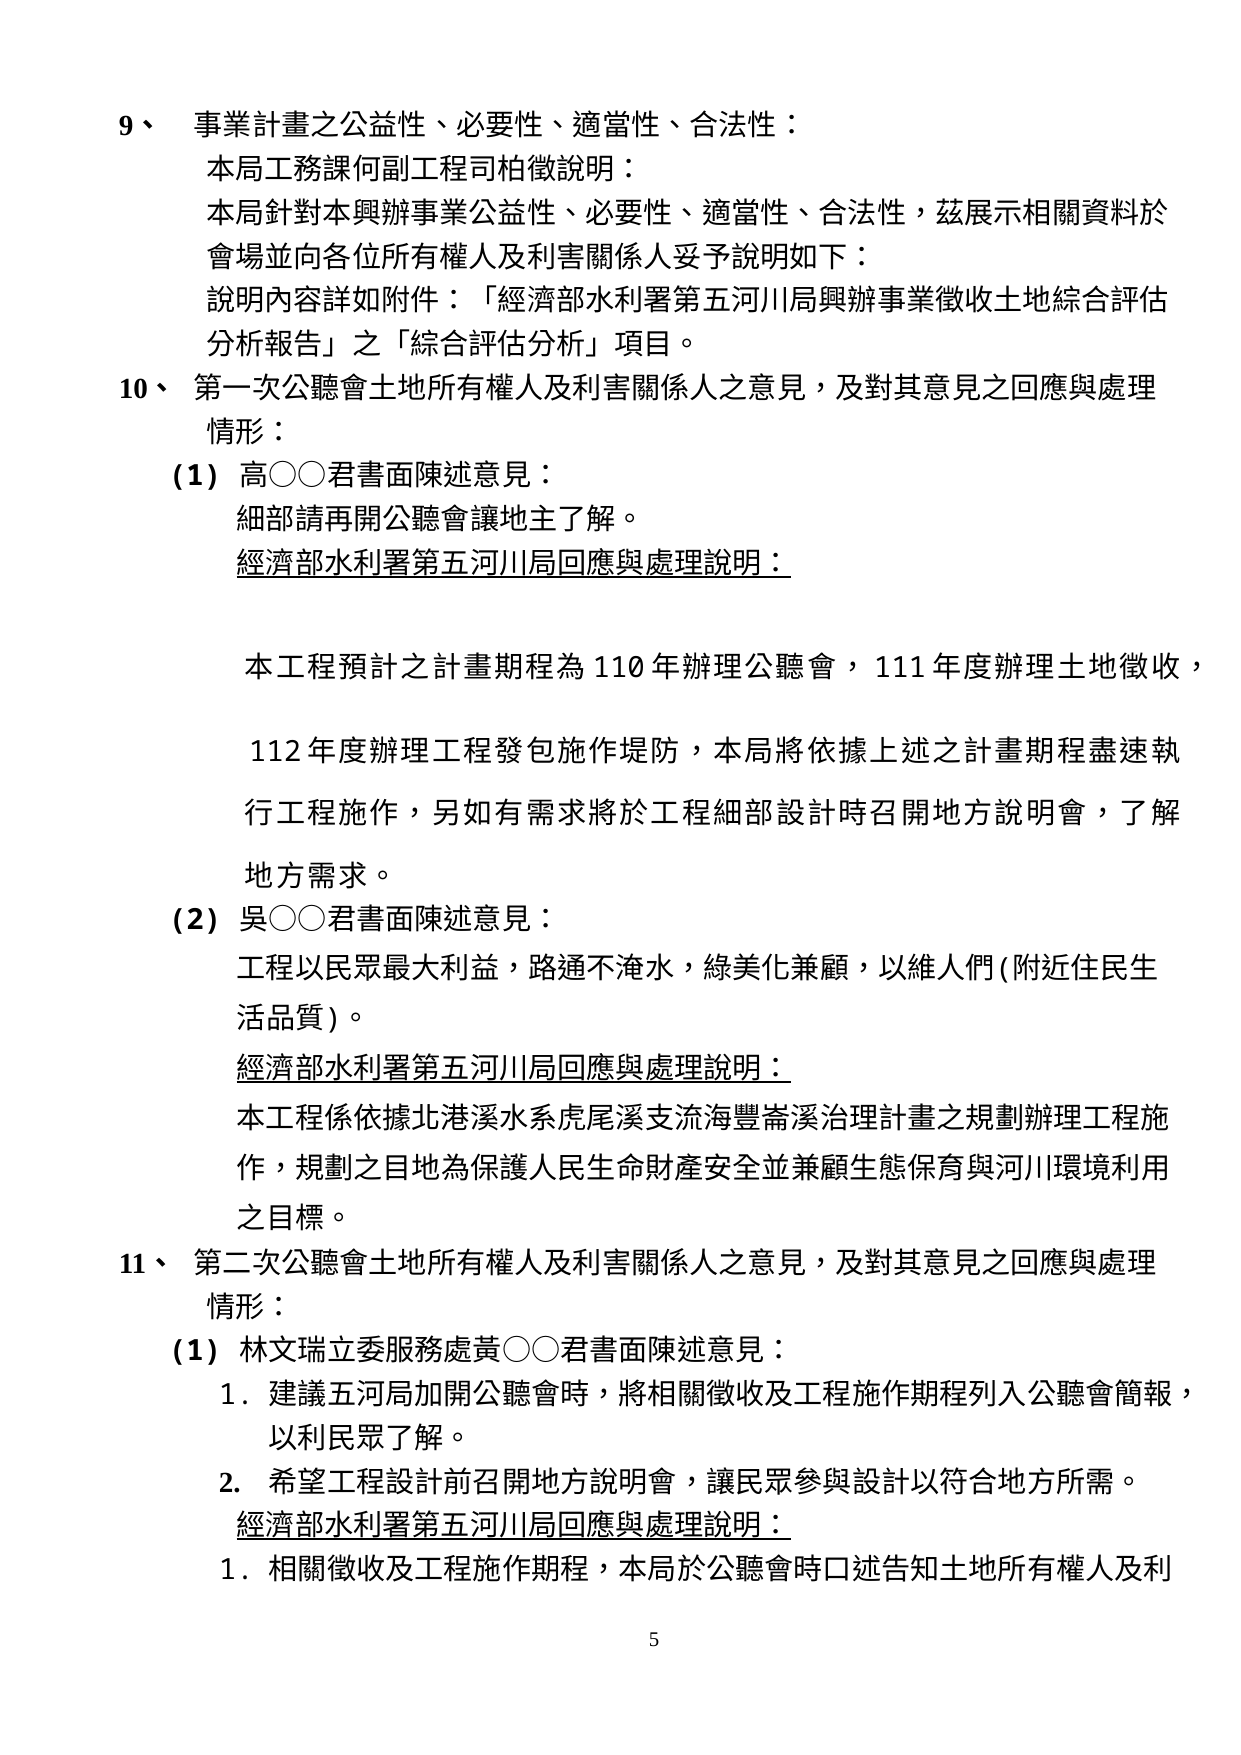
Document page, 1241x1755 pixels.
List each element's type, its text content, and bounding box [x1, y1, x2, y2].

text 經濟部水利署第五河川局回應與處理說明： [193, 1501, 1181, 1544]
list 林文瑞立委服務處黃○○君書面陳述意見： [168, 1326, 1181, 1369]
text 經濟部水利署第五河川局回應與處理說明： [193, 538, 1181, 582]
list 吳○○君書面陳述意見： [168, 894, 1181, 938]
text 經濟部水利署第五河川局回應與處理說明： [193, 1038, 1181, 1088]
list 高○○君書面陳述意見： [168, 451, 1181, 494]
text 本工程係依據北港溪水系虎尾溪支流海豐崙溪治理計畫之規劃辦理工程施作，規劃之目地為保護人民生命財產安全並兼顧生態保育與河川環境利用之目標。 [236, 1088, 1181, 1238]
text 本局工務課何副工程司柏徵說明： [206, 144, 1181, 188]
text 本局針對本興辦事業公益性、必要性、適當性、合法性，茲展示相關資料於會場並向各位所有權人及利害關係人妥予說明如下： [206, 188, 1181, 276]
list 建議五河局加開公聽會時，將相關徵收及工程施作期程列入公聽會簡報，以利民眾了解。 [218, 1369, 1181, 1457]
list 第二次公聽會土地所有權人及利害關係人之意見，及對其意見之回應與處理情形： [118, 1238, 1181, 1326]
list 希望工程設計前召開地方說明會，讓民眾參與設計以符合地方所需。 [218, 1457, 1181, 1501]
list 相關徵收及工程施作期程，本局於公聽會時口述告知土地所有權人及利 [218, 1544, 1181, 1588]
list 第一次公聽會土地所有權人及利害關係人之意見，及對其意見之回應與處理情形： [118, 363, 1181, 451]
text 細部請再開公聽會讓地主了解。 [193, 494, 1181, 538]
list 事業計畫之公益性、必要性、適當性、合法性： [118, 101, 1181, 144]
text 說明內容詳如附件：「經濟部水利署第五河川局興辦事業徵收土地綜合評估分析報告」之「綜合評估分析」項目。 [206, 276, 1181, 363]
text 工程以民眾最大利益，路通不淹水，綠美化兼顧，以維人們(附近住民生活品質)。 [236, 938, 1181, 1038]
text 本工程預計之計畫期程為110年辦理公聽會，111年度辦理土地徵收，112年度辦理工程發包施作堤防，本局將依據上述之計畫期程盡速執行工程施作，另如有需求將於工程細部設計時召開地方說明會，了解地方需求。 [237, 582, 1181, 894]
